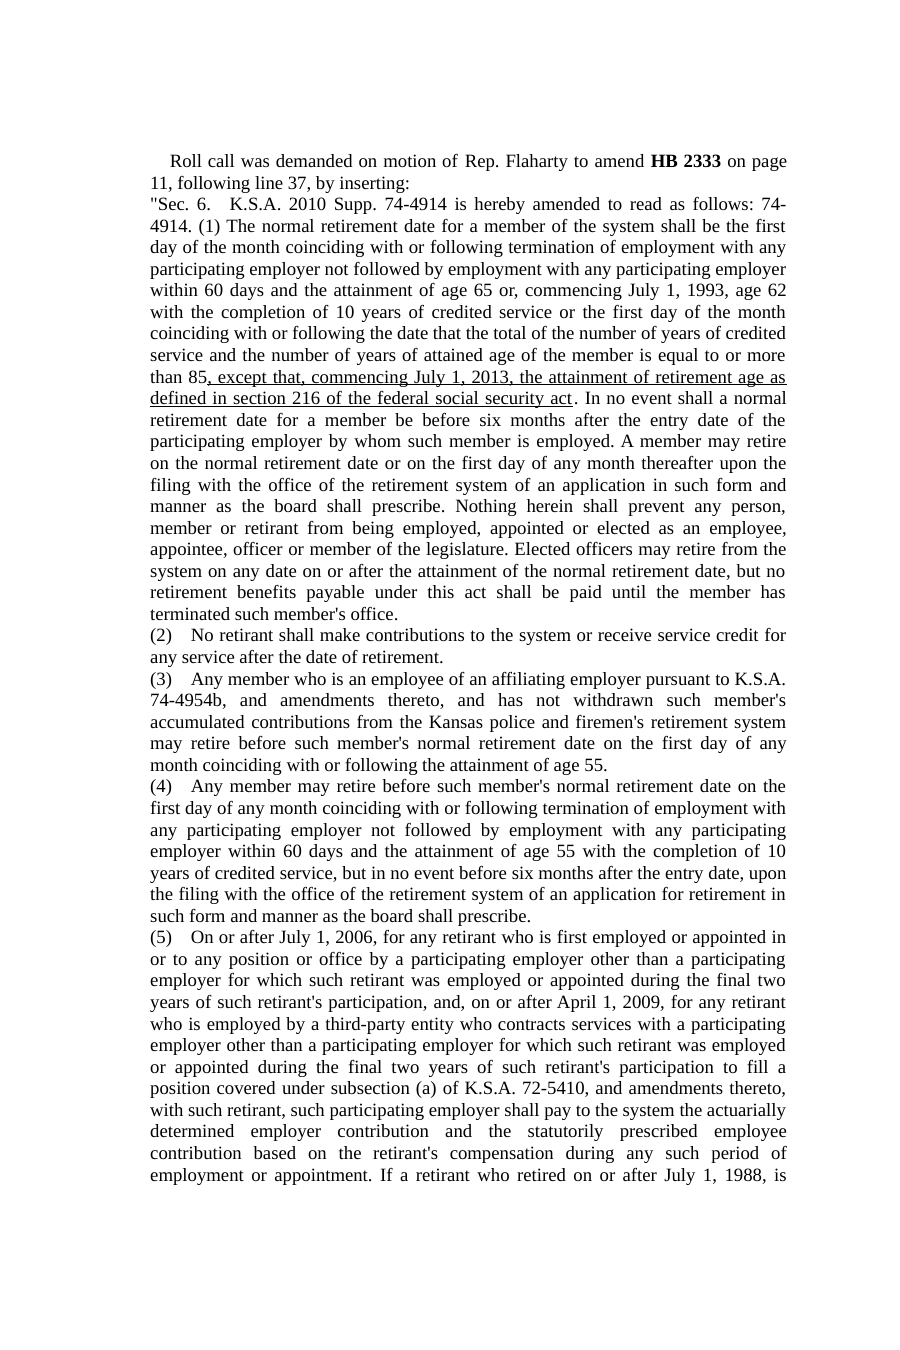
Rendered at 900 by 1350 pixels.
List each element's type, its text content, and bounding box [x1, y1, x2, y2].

text "Sec. 6. K.S.A. 2010 Supp. 74-4914 is hereby amended to read as follows: 74-4914. (1) The normal retirement date for a member of the system shall be the first day of the month coinciding with or following termination of employment with any participating employer not followed by employment with any participating employer within 60 days and the attainment of age 65 or, commencing July 1, 1993, age 62 with the completion of 10 years of credited service or the first day of the month coinciding with or following the date that the total of the number of years of credited service and the number of years of attained age of the member is equal to or more than 85, except that, commencing July 1, 2013, the attainment of retirement age as defined in section 216 of the federal social security act. In no event shall a normal retirement date for a member be before six months after the entry date of the participating employer by whom such member is employed. A member may retire on the normal retirement date or on the first day of any month thereafter upon the filing with the office of the retirement system of an application in such form and manner as the board shall prescribe. Nothing herein shall prevent any person, member or retirant from being employed, appointed or elected as an employee, appointee, officer or member of the legislature. Elected officers may retire from the system on any date on or after the attainment of the normal retirement date, but no retirement benefits payable under this act shall be paid until the member has terminated such member's office. [150, 193, 787, 624]
text (2) No retirant shall make contributions to the system or receive service credit for any service after the date of retirement. [150, 624, 787, 667]
text (4) Any member may retire before such member's normal retirement date on the first day of any month coinciding with or following termination of employment with any participating employer not followed by employment with any participating employer within 60 days and the attainment of age 55 with the completion of 10 years of credited service, but in no event before six months after the entry date, upon the filing with the office of the retirement system of an application for retirement in such form and manner as the board shall prescribe. [150, 775, 787, 926]
text Roll call was demanded on motion of Rep. Flaharty to amend HB 2333 on page 11, following line 37, by inserting: [150, 150, 787, 193]
text (5) On or after July 1, 2006, for any retirant who is first employed or appointed in or to any position or office by a participating employer other than a participating employer for which such retirant was employed or appointed during the final two years of such retirant's participation, and, on or after April 1, 2009, for any retirant who is employed by a third-party entity who contracts services with a participating employer other than a participating employer for which such retirant was employed or appointed during the final two years of such retirant's participation to fill a position covered under subsection (a) of K.S.A. 72-5410, and amendments thereto, with such retirant, such participating employer shall pay to the system the actuarially determined employer contribution and the statutorily prescribed employee contribution based on the retirant's compensation during any such period of employment or appointment. If a retirant who retired on or after July 1, 1988, is [150, 926, 787, 1185]
text (3) Any member who is an employee of an affiliating employer pursuant to K.S.A. 74-4954b, and amendments thereto, and has not withdrawn such member's accumulated contributions from the Kansas police and firemen's retirement system may retire before such member's normal retirement date on the first day of any month coinciding with or following the attainment of age 55. [150, 667, 787, 775]
